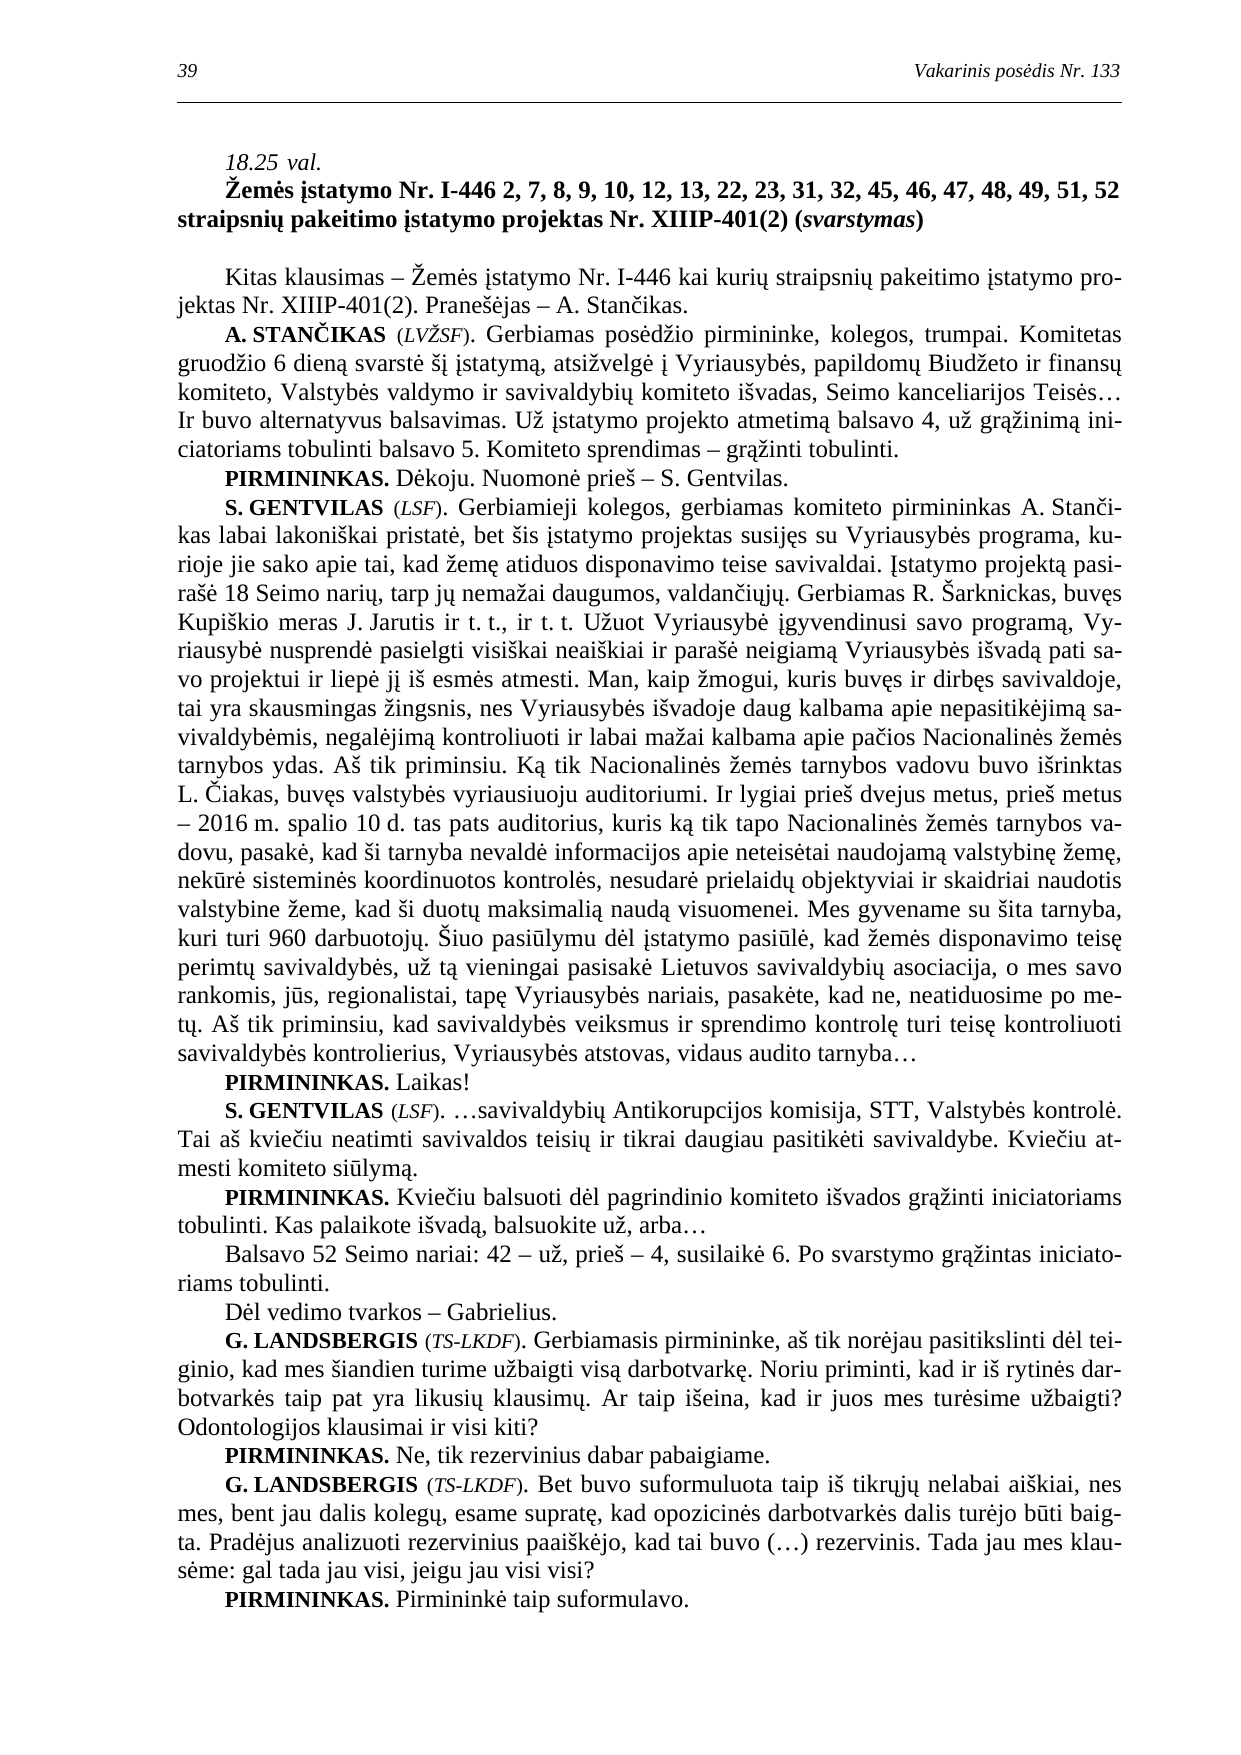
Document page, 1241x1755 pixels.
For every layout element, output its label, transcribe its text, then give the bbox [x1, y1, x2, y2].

text G. LANDSBERGIS (TS-LKDF). Ger­bia­ma­sis pir­mi­nin­ke, aš tik no­rė­jau pa­si­tiks­lin­ti dėl tei­gi­nio, kad mes šian­dien tu­ri­me už­baig­ti vi­są dar­bo­tvarkę. No­riu pri­min­ti, kad ir iš ry­ti­nės dar­bo­tvarkės taip pat yra li­ku­sių klau­si­mų. Ar taip iš­ei­na, kad ir juos mes tu­rė­si­me už­baig­ti? Odon­to­lo­gi­jos klau­si­mai ir vi­si ki­ti? [177, 1325, 1122, 1440]
text PIRMININKAS. Pir­mi­nin­kė taip su­for­mu­la­vo. [177, 1584, 1122, 1613]
text PIRMININKAS. Kvie­čiu bal­suo­ti dėl pa­grin­di­nio ko­mi­te­to iš­va­dos grą­žin­ti ini­cia­to­riams to­bu­lin­ti. Kas pa­lai­ko­te iš­va­dą, bal­suo­ki­te už, ar­ba… [177, 1182, 1122, 1239]
text 18.25 val. [224, 148, 1122, 175]
text G. LANDSBERGIS (TS-LKDF). Bet bu­vo su­for­mu­luo­ta taip iš tik­rų­jų ne­la­bai aiš­kiai, nes mes, bent jau da­lis ko­le­gų, esa­me su­pra­tę, kad opo­zi­ci­nės dar­bo­tvarkės da­lis tu­rė­jo bū­ti baig­ta. Pra­dė­jus ana­li­zuo­ti re­zer­vi­nius pa­aiš­kė­jo, kad tai bu­vo (…) re­zer­vi­nis. Ta­da jau mes klau­sė­me: gal ta­da jau vi­si, jei­gu jau vi­si vi­si? [177, 1469, 1122, 1584]
text PIRMININKAS. Dė­ko­ju. Nuo­mo­nė prieš – S. Gent­vi­las. [177, 463, 1122, 492]
text A. STANČIKAS (LVŽSF). Ger­bia­mas po­sė­džio pir­mi­nin­ke, ko­le­gos, trum­pai. Ko­mi­te­tas gruo­džio 6 die­ną svars­tė šį įsta­ty­mą, at­si­žvel­gė į Vy­riau­sy­bės, pa­pil­do­mų Biu­dže­to ir fi­nan­sų ko­mi­te­to, Vals­ty­bės val­dy­mo ir sa­vi­val­dy­bių ko­mi­te­to iš­va­das, Sei­mo kan­ce­lia­ri­jos Tei­sės… Ir bu­vo al­ter­na­ty­vus bal­sa­vi­mas. Už įsta­ty­mo pro­jek­to at­me­ti­mą bal­sa­vo 4, už grą­ži­ni­mą ini­cia­to­riams to­bu­lin­ti bal­sa­vo 5. Ko­mi­te­to spren­di­mas – grą­žin­ti to­bu­lin­ti. [177, 319, 1122, 463]
text Ki­tas klau­si­mas – Že­mės įsta­ty­mo Nr. I-446 kai ku­rių straips­nių pa­kei­ti­mo įsta­ty­mo pro­jek­tas Nr. XIIIP-401(2). Pra­ne­šė­jas – A. Stan­či­kas. [177, 262, 1122, 319]
text Dėl ve­di­mo tvar­kos – Gab­rie­lius. [177, 1297, 1122, 1325]
text PIRMININKAS. Ne, tik re­zer­vi­nius da­bar pa­bai­gia­me. [177, 1440, 1122, 1469]
text Že­mės įsta­ty­mo Nr. I-446 2, 7, 8, 9, 10, 12, 13, 22, 23, 31, 32, 45, 46, 47, 48, 49, 51, 52 straips­nių pa­kei­ti­mo įsta­ty­mo pro­jek­tas Nr. XIIIP-401(2) (svars­ty­mas) [177, 175, 1122, 233]
text PIRMININKAS. Lai­kas! [177, 1067, 1122, 1095]
text S. GENTVILAS (LSF). …sa­vi­val­dy­bių An­ti­ko­rup­ci­jos ko­mi­si­ja, STT, Vals­ty­bės kon­tro­lė. Tai aš kvie­čiu ne­at­im­ti sa­vi­val­dos tei­sių ir tik­rai dau­giau pa­si­ti­kė­ti sa­vi­val­dy­be. Kvie­čiu at­mes­ti ko­mi­te­to siū­ly­mą. [177, 1095, 1122, 1182]
text S. GENTVILAS (LSF). Ger­bia­mie­ji ko­le­gos, ger­bia­mas ko­mi­te­to pir­mi­nin­kas A. Stan­či­kas la­bai la­ko­niš­kai pri­sta­tė, bet šis įsta­ty­mo pro­jek­tas su­si­jęs su Vy­riau­sy­bės pro­gra­ma, ku­rio­je jie sa­ko apie tai, kad že­mę ati­duos dis­po­na­vi­mo tei­se sa­vi­val­dai. Įsta­ty­mo pro­jek­tą pa­si­ra­šė 18 Sei­mo na­rių, tarp jų ne­ma­žai dau­gu­mos, val­dan­čių­jų. Ger­bia­mas R. Šar­knic­kas, bu­vęs Ku­piš­kio me­ras J. Ja­ru­tis ir t. t., ir t. t. Užuot Vy­riau­sy­bė įgy­ven­di­nu­si sa­vo pro­gra­mą, Vy­riau­sy­bė nu­spren­dė pa­si­elg­ti vi­siš­kai ne­aiš­kiai ir pa­ra­šė nei­gia­mą Vy­riau­sy­bės iš­va­dą pa­ti sa­vo pro­jek­tui ir lie­pė jį iš es­mės at­mes­ti. Man, kaip žmo­gui, ku­ris bu­vęs ir dir­bęs sa­vi­val­do­je, tai yra skaus­min­gas žings­nis, nes Vy­riau­sy­bės iš­va­do­je daug kal­ba­ma apie ne­pa­si­ti­kė­ji­mą sa­vi­val­dy­bė­mis, ne­ga­lė­ji­mą kon­tro­liuo­ti ir la­bai ma­žai kal­ba­ma apie pa­čios Na­cio­na­li­nės že­mės tar­ny­bos ydas. Aš tik pri­min­siu. Ką tik Na­cio­na­li­nės že­mės tar­ny­bos va­do­vu bu­vo iš­rink­tas L. Čia­kas, bu­vęs vals­ty­bės vy­riau­siuo­ju au­di­to­riu­mi. Ir ly­giai prieš dve­jus me­tus, prieš me­tus – 2016 m. spa­lio 10 d. tas pats au­di­to­rius, ku­ris ką tik ta­po Na­cio­na­li­nės že­mės tar­ny­bos va­do­vu, pa­sa­kė, kad ši tar­ny­ba ne­val­dė in­for­ma­ci­jos apie ne­tei­sė­tai nau­do­ja­mą vals­ty­bi­nę že­mę, ne­kū­rė sis­te­mi­nės ko­or­di­nuo­tos kon­tro­lės, ne­su­da­rė prie­lai­dų ob­jek­ty­viai ir skaid­riai nau­do­tis vals­ty­bi­ne že­me, kad ši duo­tų mak­si­ma­lią nau­dą vi­suo­me­nei. Mes gy­ve­na­me su ši­ta tar­ny­ba, ku­ri tu­ri 960 dar­buo­to­jų. Šiuo pa­siū­ly­mu dėl įsta­ty­mo pa­siū­lė, kad že­mės dis­po­na­vi­mo tei­sę per­im­tų sa­vi­val­dy­bės, už tą vie­nin­gai pa­si­sa­kė Lie­tu­vos sa­vi­val­dy­bių aso­cia­ci­ja, o mes sa­vo ran­ko­mis, jūs, re­gio­na­lis­tai, ta­pę Vy­riau­sy­bės na­riais, pa­sa­kė­te, kad ne, ne­ati­duo­si­me po me­tų. Aš tik pri­min­siu, kad sa­vi­val­dy­bės veiks­mus ir spren­di­mo kon­tro­lę tu­ri tei­sę kon­tro­liuo­ti sa­vi­val­dy­bės kon­tro­lie­rius, Vy­riau­sy­bės at­sto­vas, vi­daus au­di­to tar­ny­ba… [177, 492, 1122, 1067]
text Bal­sa­vo 52 Sei­mo na­riai: 42 – už, prieš – 4, su­si­lai­kė 6. Po svars­ty­mo grą­žin­tas ini­cia­to­riams to­bu­lin­ti. [177, 1239, 1122, 1297]
